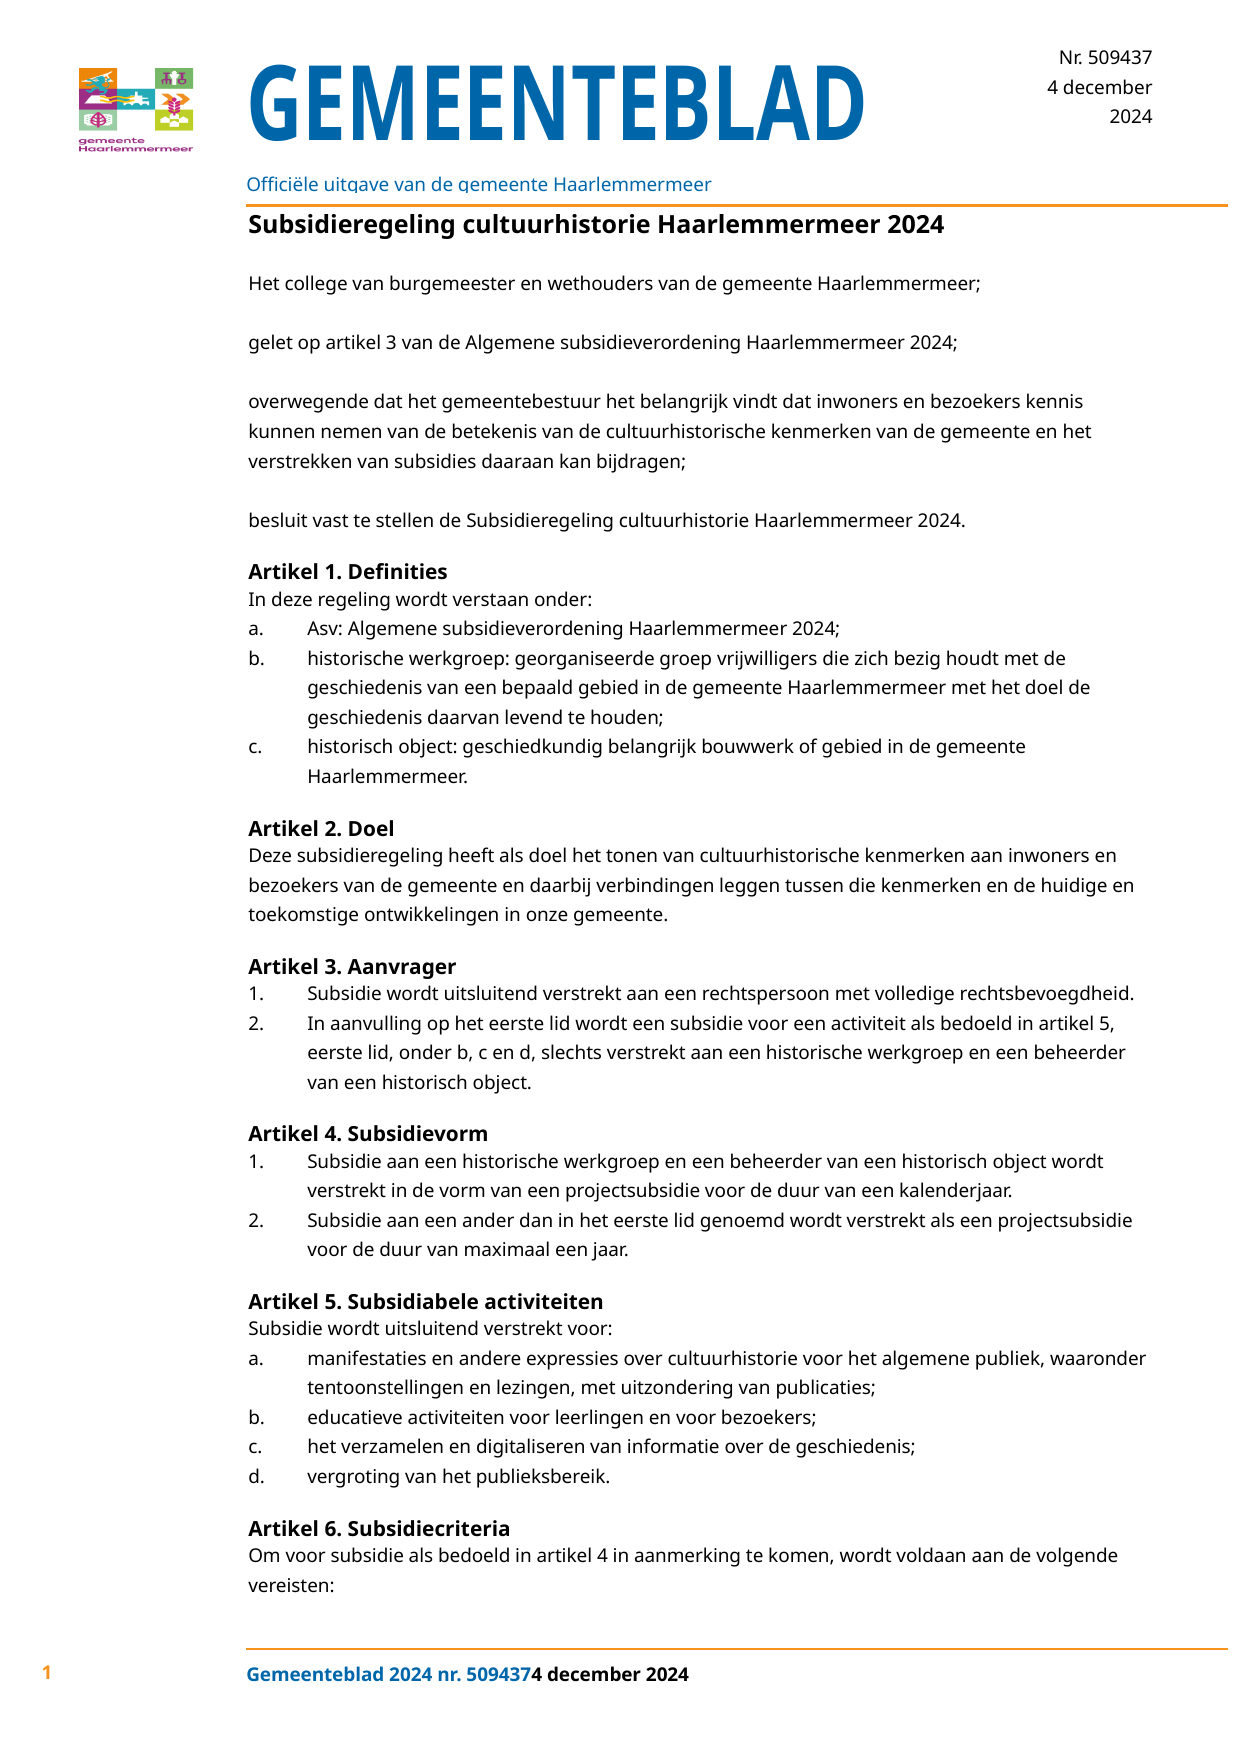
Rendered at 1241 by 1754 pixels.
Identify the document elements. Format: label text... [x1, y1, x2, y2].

text In deze regeling wordt verstaan onder: [248, 586, 1152, 612]
text Artikel 1. Definities [248, 557, 1152, 586]
picture [41, 47, 231, 172]
list het verzamelen en digitaliseren van informatie over de geschiedenis; [248, 1434, 1152, 1459]
text Artikel 4. Subsidievorm [248, 1119, 1152, 1148]
text Om voor subsidie als bedoeld in artikel 4 in aanmerking te komen, wordt voldaan aan de volgende vereisten: [248, 1542, 1152, 1597]
list Asv: Algemene subsidieverordening Haarlemmermeer 2024; [248, 615, 1152, 641]
text gelet op artikel 3 van de Algemene subsidieverordening Haarlemmermeer 2024; [248, 329, 1152, 355]
text Deze subsidieregeling heeft als doel het tonen van cultuurhistorische kenmerken aan inwoners en bezoekers van de gemeente en daarbij verbindingen leggen tussen die kenmerken en de huidige en toekomstige ontwikkelingen in onze gemeente. [248, 842, 1152, 927]
text Subsidie wordt uitsluitend verstrekt voor: [248, 1315, 1152, 1341]
list educatieve activiteiten voor leerlingen en voor bezoekers; [248, 1404, 1152, 1430]
list Subsidie aan een historische werkgroep en een beheerder van een historisch object wordt verstrekt in de vorm van een projectsubsidie voor de duur van een kalenderjaar. [248, 1148, 1152, 1203]
text Artikel 5. Subsidiabele activiteiten [248, 1287, 1152, 1315]
text overwegende dat het gemeentebestuur het belangrijk vindt dat inwoners en bezoekers kennis kunnen nemen van de betekenis van de cultuurhistorische kenmerken van de gemeente en het verstrekken van subsidies daaraan kan bijdragen; [248, 389, 1152, 473]
list Subsidie aan een ander dan in het eerste lid genoemd wordt verstrekt als een projectsubsidie voor de duur van maximaal een jaar. [248, 1207, 1152, 1262]
list historisch object: geschiedkundig belangrijk bouwwerk of gebied in de gemeente Haarlemmermeer. [248, 734, 1152, 789]
text Subsidieregeling cultuurhistorie Haarlemmermeer 2024 [248, 207, 1152, 241]
text Artikel 6. Subsidiecriteria [248, 1514, 1152, 1542]
list vergroting van het publieksbereik. [248, 1463, 1152, 1489]
list historische werkgroep: georganiseerde groep vrijwilligers die zich bezig houdt met de geschiedenis van een bepaald gebied in de gemeente Haarlemmermeer met het doel de geschiedenis daarvan levend te houden; [248, 645, 1152, 730]
list In aanvulling op het eerste lid wordt een subsidie voor een activiteit als bedoeld in artikel 5, eerste lid, onder b, c en d, slechts verstrekt aan een historische werkgroep en een beheerder van een historisch object. [248, 1010, 1152, 1095]
text Het college van burgemeester en wethouders van de gemeente Haarlemmermeer; [248, 270, 1152, 296]
list manifestaties en andere expressies over cultuurhistorie voor het algemene publiek, waaronder tentoonstellingen en lezingen, met uitzondering van publicaties; [248, 1345, 1152, 1400]
text Artikel 2. Doel [248, 814, 1152, 842]
text besluit vast te stellen de Subsidieregeling cultuurhistorie Haarlemmermeer 2024. [248, 507, 1152, 533]
list Subsidie wordt uitsluitend verstrekt aan een rechtspersoon met volledige rechtsbevoegdheid. [248, 980, 1152, 1006]
text Artikel 3. Aanvrager [248, 952, 1152, 980]
